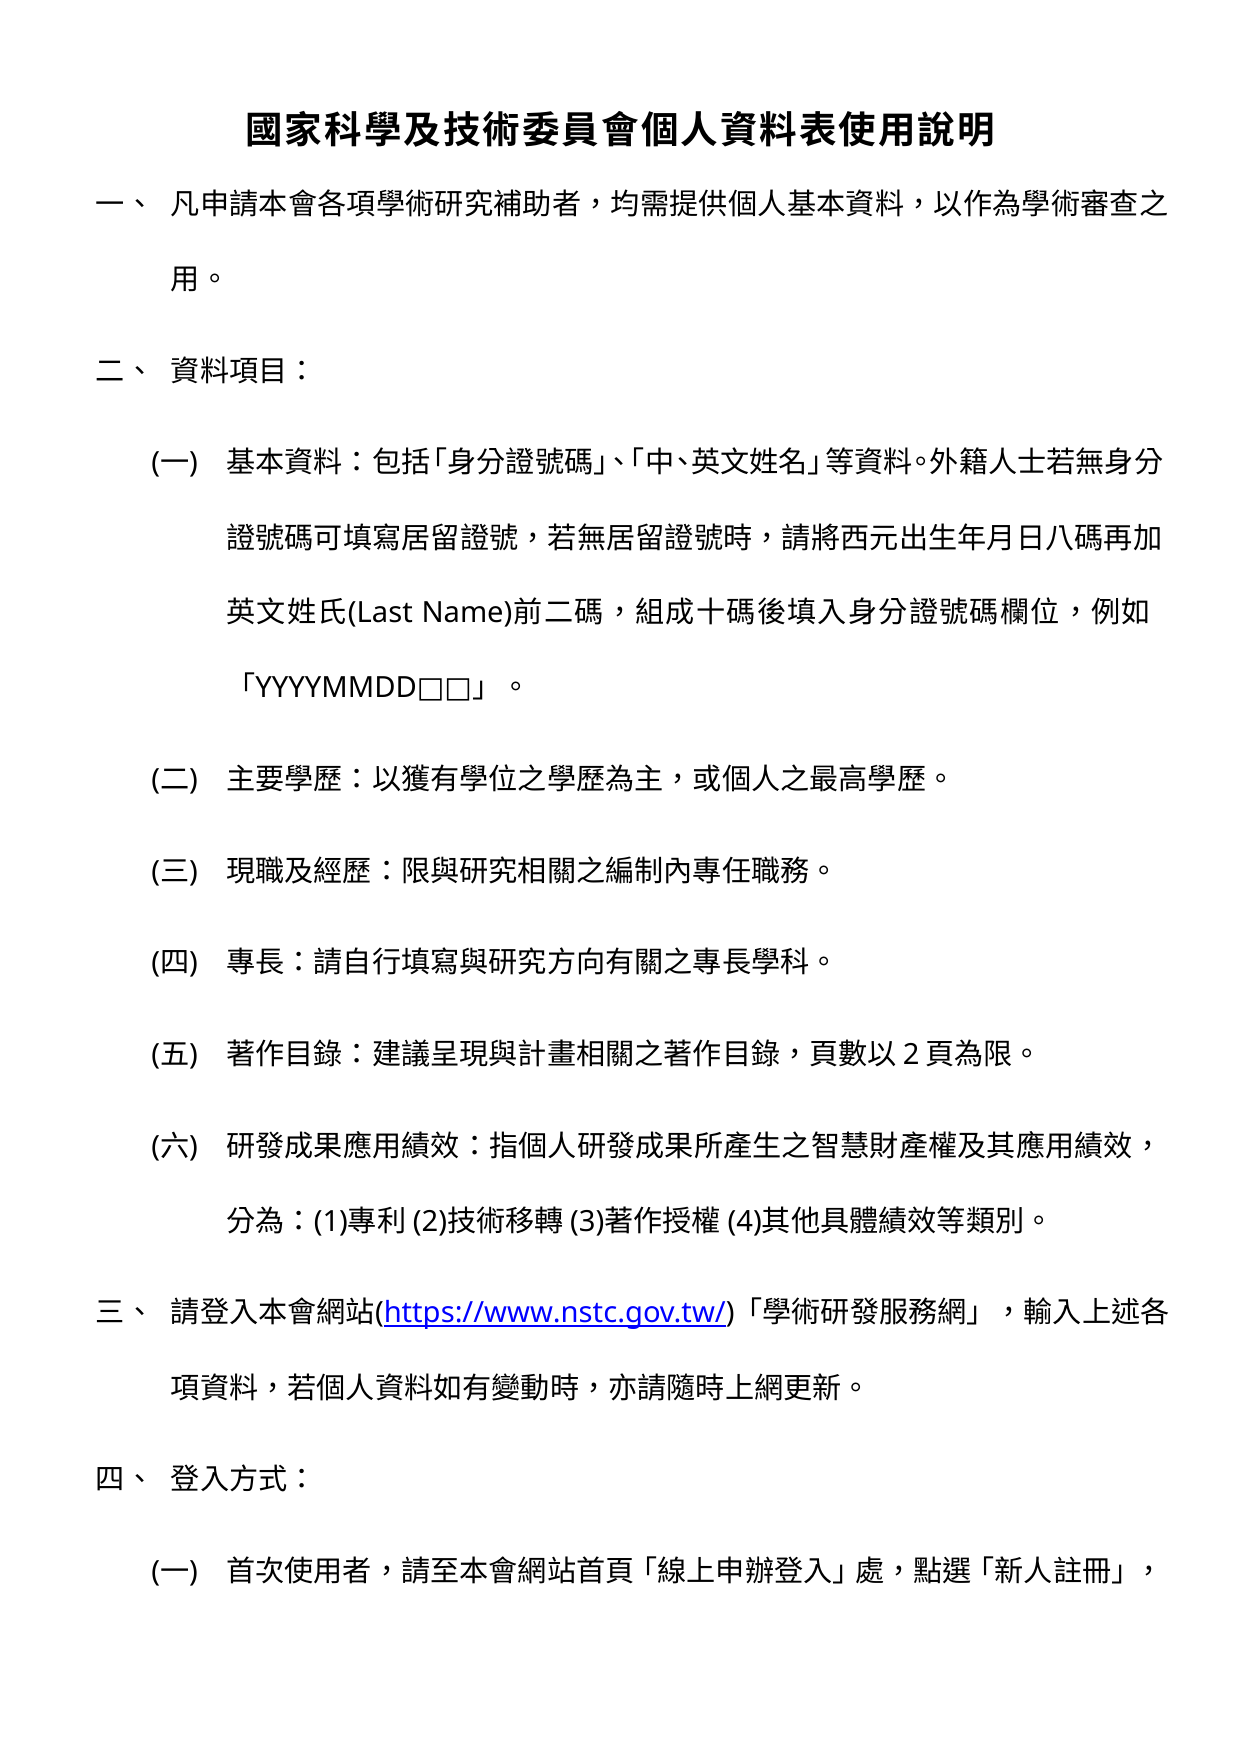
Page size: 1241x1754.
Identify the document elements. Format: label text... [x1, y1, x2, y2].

list 登入方式： [96, 1439, 1169, 1514]
list 凡申請本會各項學術研究補助者，均需提供個人基本資料，以作為學術審查之用。 [96, 164, 1169, 314]
list 基本資料：包括「身分證號碼」、「中、英文姓名」等資料。外籍人士若無身分證號碼可填寫居留證號，若無居留證號時，請將西元出生年月日八碼再加英文姓氏(Last Name)前二碼，組成十碼後填入身分證號碼欄位，例如「YYYYMMDD□□」。 [151, 423, 1163, 723]
list 請登入本會網站(https://www.nstc.gov.tw/)「學術研發服務網」，輸入上述各項資料，若個人資料如有變動時，亦請隨時上網更新。 [96, 1273, 1169, 1423]
list 著作目錄：建議呈現與計畫相關之著作目錄，頁數以2頁為限。 [151, 1014, 1163, 1089]
list 研發成果應用績效：指個人研發成果所產生之智慧財產權及其應用績效，分為：(1)專利 (2)技術移轉 (3)著作授權 (4)其他具體績效等類別。 [151, 1106, 1163, 1256]
text 國家科學及技術委員會個人資料表使用說明 [71, 89, 1169, 164]
list 首次使用者，請至本會網站首頁「線上申辦登入」處，點選「新人註冊」， [151, 1531, 1163, 1606]
list 資料項目： [96, 331, 1169, 406]
list 專長：請自行填寫與研究方向有關之專長學科。 [151, 923, 1163, 998]
list 現職及經歷：限與研究相關之編制內專任職務。 [151, 831, 1163, 906]
list 主要學歷：以獲有學位之學歷為主，或個人之最高學歷。 [151, 739, 1163, 814]
